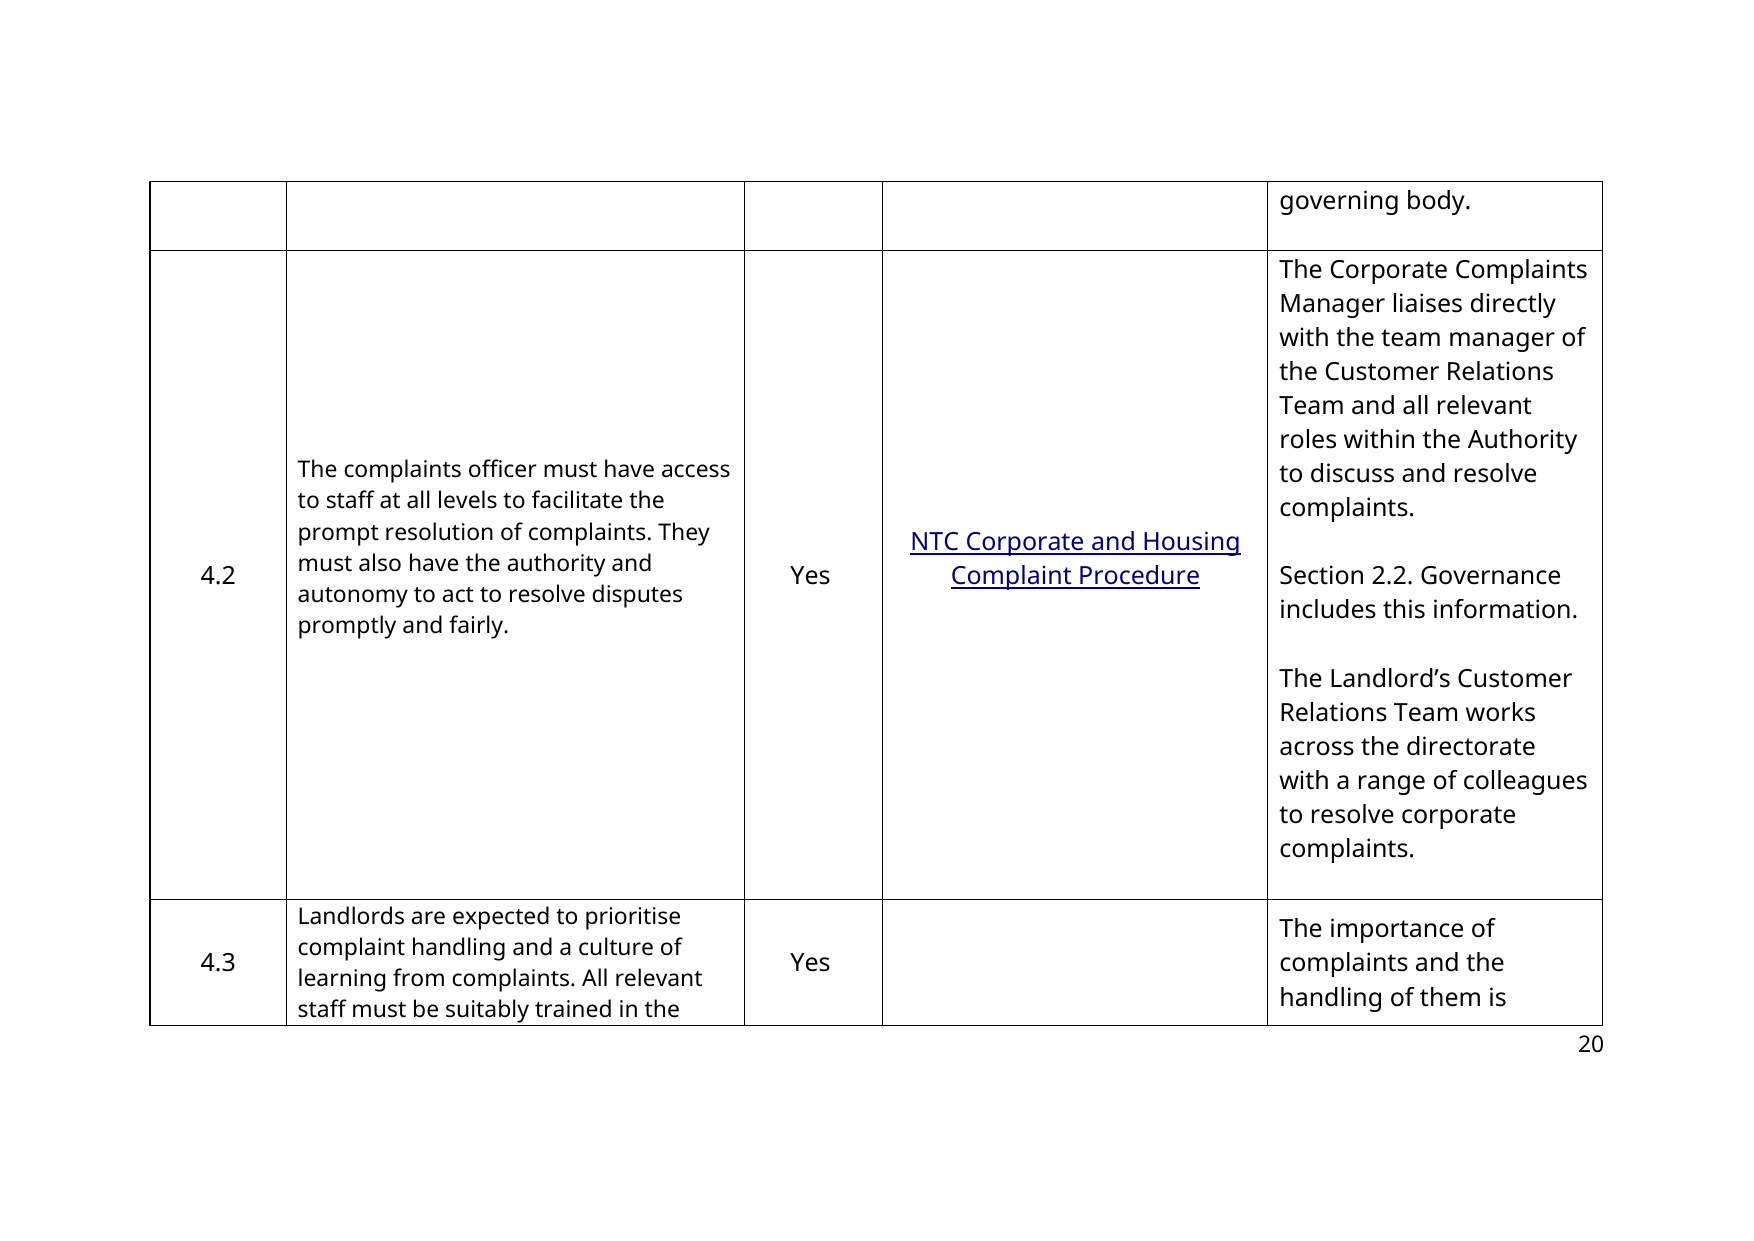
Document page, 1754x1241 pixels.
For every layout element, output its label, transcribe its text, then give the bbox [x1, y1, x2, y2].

table_cell 4.3 [151, 900, 286, 1025]
table_cell [745, 182, 882, 250]
table_cell Landlords are expected to prioritise complaint handling and a culture of learning from complaints. All relevant staff must be suitably trained in the [287, 900, 744, 1025]
table_cell NTC Corporate and Housing Complaint Procedure [883, 251, 1267, 899]
table_cell [287, 182, 744, 250]
table_cell The importance of complaints and the handling of them is [1268, 900, 1602, 1025]
table_cell 4.2 [151, 251, 286, 899]
table_cell [883, 900, 1267, 1025]
table_cell [883, 182, 1267, 250]
table_cell The complaints officer must have access to staff at all levels to facilitate the prompt resolution of complaints. They must also have the authority and autonomy to act to resolve disputes promptly and fairly. [287, 251, 744, 899]
table_cell governing body. [1268, 182, 1602, 250]
table_cell Yes [745, 251, 882, 899]
table_cell The Corporate Complaints Manager liaises directly with the team manager of the Customer Relations Team and all relevant roles within the Authority to discuss and resolve complaints. Section 2.2. Governance includes this information. The Landlord’s Customer Relations Team works across the directorate with a range of colleagues to resolve corporate complaints. [1268, 251, 1602, 899]
table_cell Yes [745, 900, 882, 1025]
table_cell [151, 182, 286, 250]
